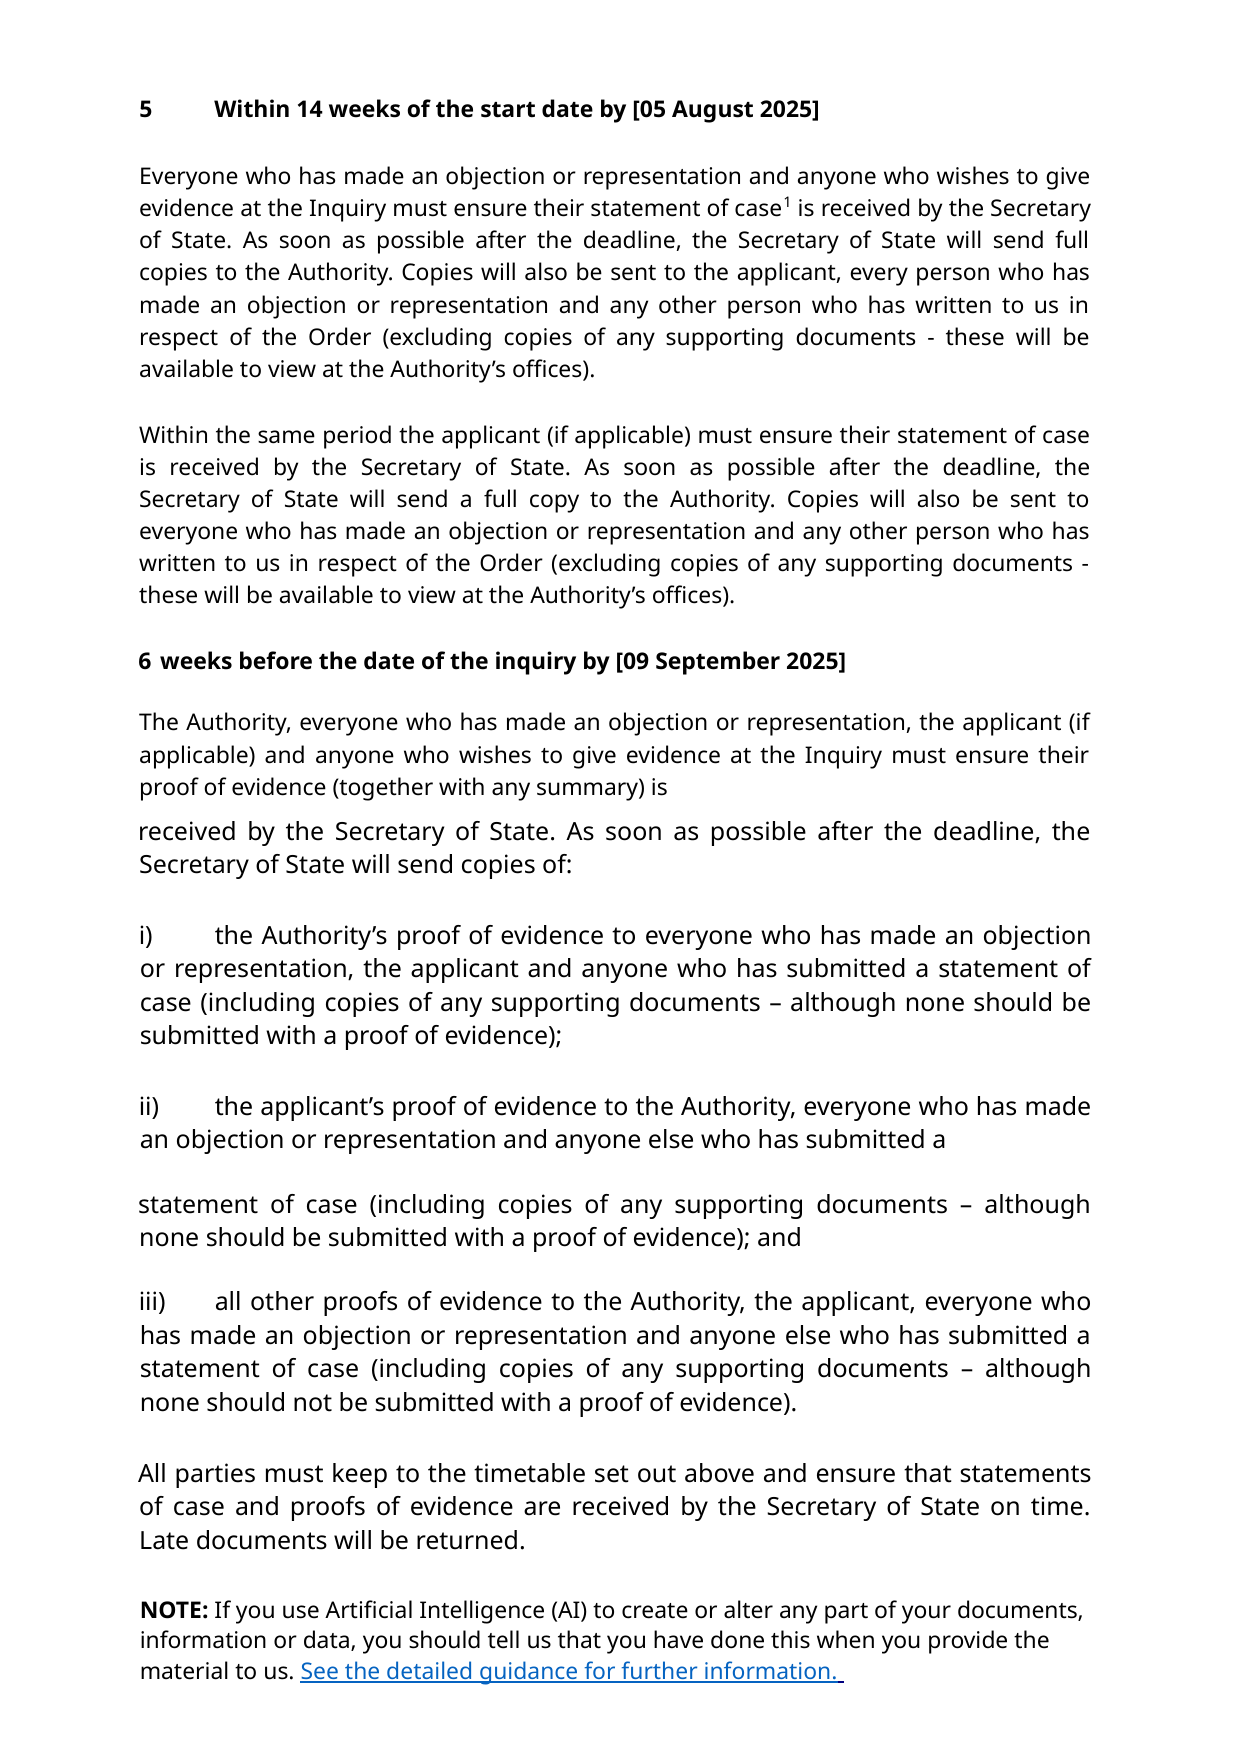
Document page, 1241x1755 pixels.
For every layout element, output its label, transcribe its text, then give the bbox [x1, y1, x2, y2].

text The Authority, everyone who has made an objection or representation, the applicant (if applicable) and anyone who wishes to give evidence at the Inquiry must ensure their proof of evidence (together with any summary) is [139, 706, 1091, 802]
list all other proofs of evidence to the Authority, the applicant, everyone who has made an objection or representation and anyone else who has submitted a statement of case (including copies of any supporting documents – although none should not be submitted with a proof of evidence). [138, 1284, 1092, 1419]
subtitle weeks before the date of the inquiry by [09 September 2025] [138, 645, 1112, 676]
list the applicant’s proof of evidence to the Authority, everyone who has made an objection or representation and anyone else who has submitted a [138, 1089, 1092, 1156]
subtitle Within 14 weeks of the start date by [05 August 2025] [139, 93, 1112, 124]
list the Authority’s proof of evidence to everyone who has made an objection or representation, the applicant and anyone who has submitted a statement of case (including copies of any supporting documents – although none should be submitted with a proof of evidence); [138, 917, 1092, 1052]
text All parties must keep to the timetable set out above and ensure that statements of case and proofs of evidence are received by the Secretary of State on time. Late documents will be returned. [138, 1456, 1092, 1557]
text statement of case (including copies of any supporting documents – although none should be submitted with a proof of evidence); and [138, 1186, 1092, 1254]
text NOTE: If you use Artificial Intelligence (AI) to create or alter any part of your documents, information or data, you should tell us that you have done this when you provide the material to us. See the detailed guidance for further information. [139, 1593, 1112, 1686]
text Within the same period the applicant (if applicable) must ensure their statement of case is received by the Secretary of State. As soon as possible after the deadline, the Secretary of State will send a full copy to the Authority. Copies will also be sent to everyone who has made an objection or representation and any other person who has written to us in respect of the Order (excluding copies of any supporting documents - these will be available to view at the Authority’s offices). [139, 418, 1091, 611]
text received by the Secretary of State. As soon as possible after the deadline, the Secretary of State will send copies of: [138, 813, 1092, 881]
text Everyone who has made an objection or representation and anyone who wishes to give evidence at the Inquiry must ensure their statement of case1 is received by the Secretary of State. As soon as possible after the deadline, the Secretary of State will send full copies to the Authority. Copies will also be sent to the applicant, every person who has made an objection or representation and any other person who has written to us in respect of the Order (excluding copies of any supporting documents - these will be available to view at the Authority’s offices). [139, 160, 1091, 384]
